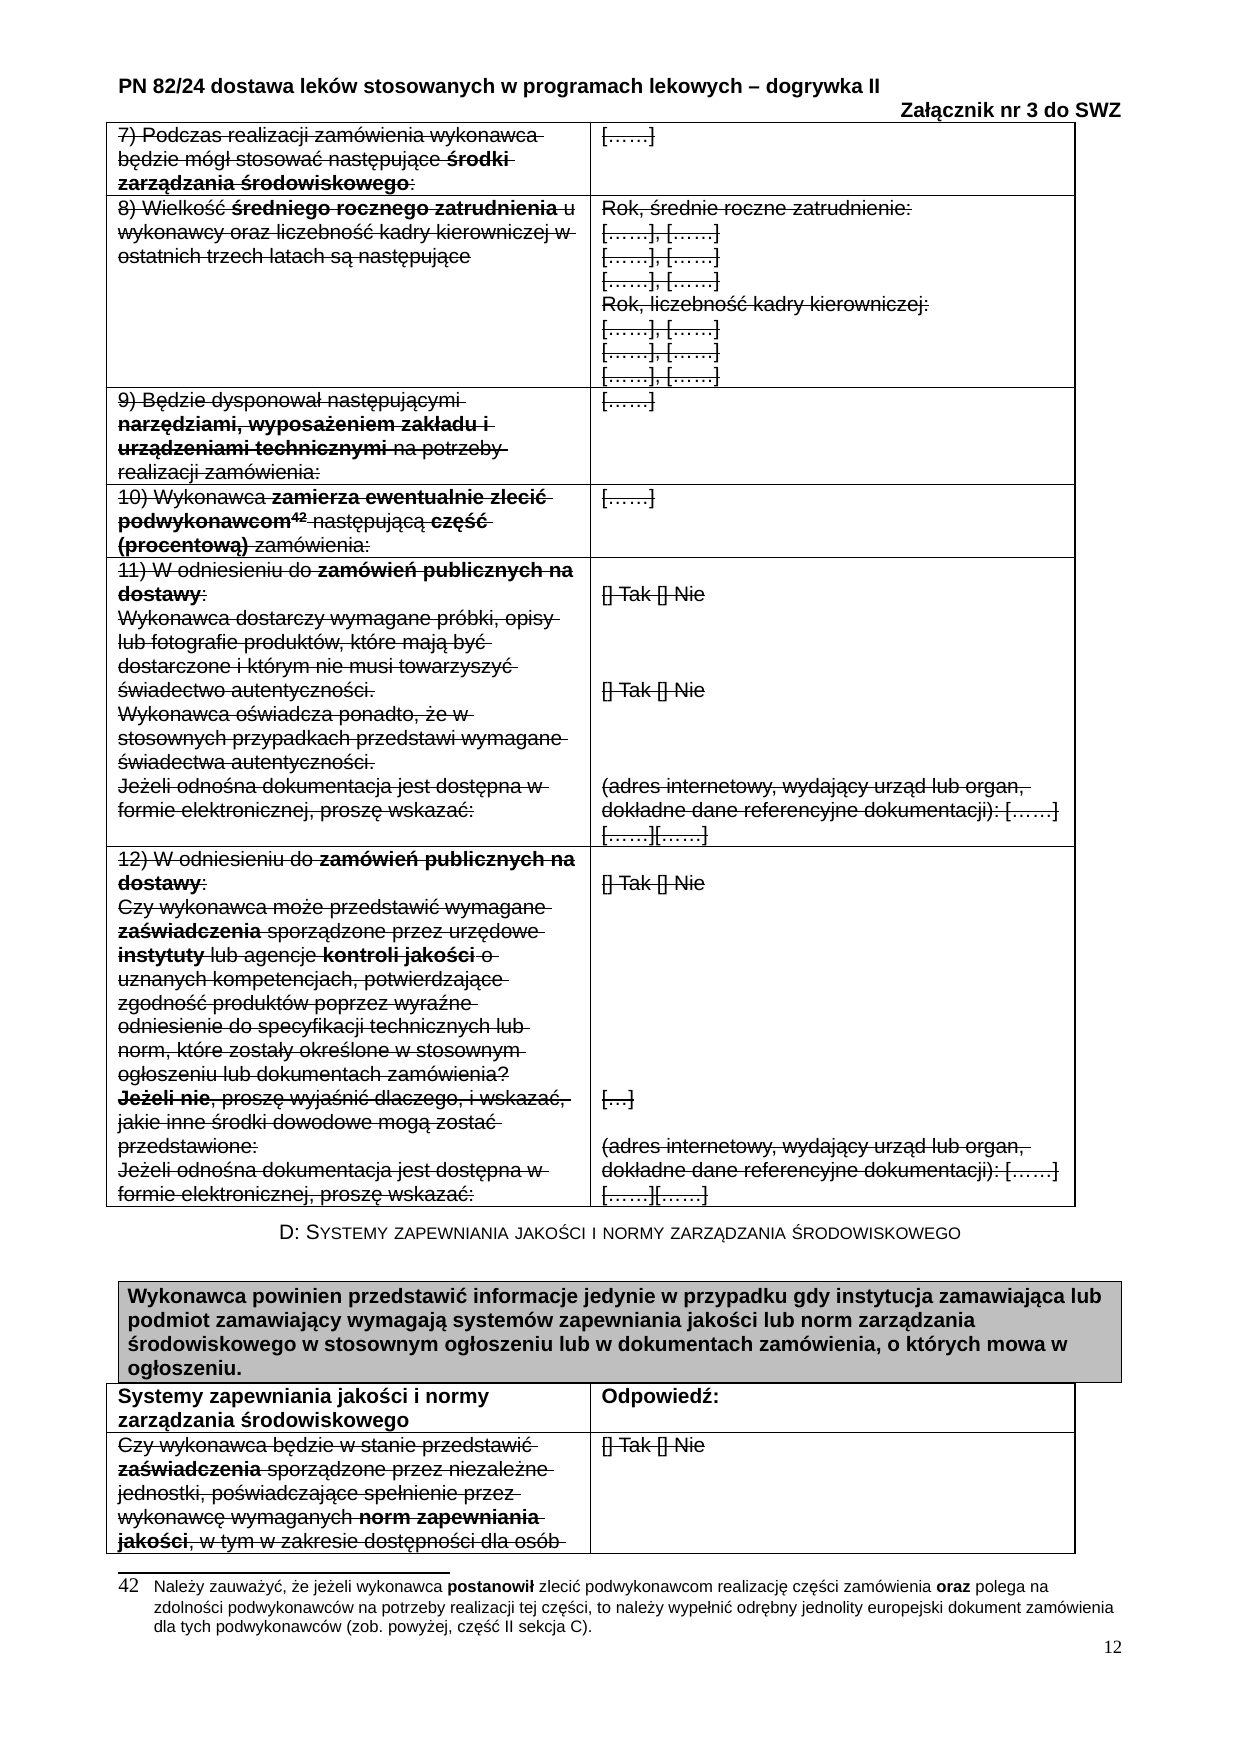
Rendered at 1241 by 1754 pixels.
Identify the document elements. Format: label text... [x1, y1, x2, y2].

table_cell [] Tak [] Nie [591, 1433, 1074, 1553]
table_cell 11) W odniesieniu do zamówień publicznych na dostawy: Wykonawca dostarczy wymagane próbki, opisy lub fotografie produktów, które mają być dostarczone i którym nie musi towarzyszyć świadectwo autentyczności. Wykonawca oświadcza ponadto, że w stosownych przypadkach przedstawi wymagane świadectwa autentyczności. Jeżeli odnośna dokumentacja jest dostępna w formie elektronicznej, proszę wskazać: [107, 558, 590, 846]
table_cell 7) Podczas realizacji zamówienia wykonawca będzie mógł stosować następujące środki zarządzania środowiskowego: [107, 123, 590, 194]
table_cell [……] [591, 485, 1074, 557]
table_header Systemy zapewniania jakości i normy zarządzania środowiskowego [107, 1384, 590, 1432]
table_cell Rok, średnie roczne zatrudnienie: [……], [……] [……], [……] [……], [……] Rok, liczebność kadry kierowniczej: [……], [……] [……], [……] [……], [……] [591, 196, 1074, 387]
table_cell 8) Wielkość średniego rocznego zatrudnienia u wykonawcy oraz liczebność kadry kierowniczej w ostatnich trzech latach są następujące [107, 196, 590, 387]
table_cell [] Tak [] Nie [] Tak [] Nie (adres internetowy, wydający urząd lub organ, dokładne dane referencyjne dokumentacji): [……][……][……] [591, 558, 1074, 846]
table_cell 9) Będzie dysponował następującymi narzędziami, wyposażeniem zakładu i urządzeniami technicznymi na potrzeby realizacji zamówienia: [107, 388, 590, 484]
table_cell [……] [591, 123, 1074, 194]
title D: Systemy zapewniania jakości i normy zarządzania środowiskowego [118, 1219, 1122, 1243]
table_header Odpowiedź: [591, 1384, 1074, 1432]
table_cell [……] [591, 388, 1074, 484]
table_cell 10) Wykonawca zamierza ewentualnie zlecić podwykonawcom następującą część (procentową) zamówienia: [107, 485, 590, 557]
table_cell [] Tak [] Nie […] (adres internetowy, wydający urząd lub organ, dokładne dane referencyjne dokumentacji): [……][……][……] [591, 847, 1074, 1206]
text Wykonawca powinien przedstawić informacje jedynie w przypadku gdy instytucja zamawiająca lub podmiot zamawiający wymagają systemów zapewniania jakości lub norm zarządzania środowiskowego w stosownym ogłoszeniu lub w dokumentach zamówienia, o których mowa w ogłoszeniu. [119, 1282, 1121, 1382]
table_cell 12) W odniesieniu do zamówień publicznych na dostawy: Czy wykonawca może przedstawić wymagane zaświadczenia sporządzone przez urzędowe instytuty lub agencje kontroli jakości o uznanych kompetencjach, potwierdzające zgodność produktów poprzez wyraźne odniesienie do specyfikacji technicznych lub norm, które zostały określone w stosownym ogłoszeniu lub dokumentach zamówienia? Jeżeli nie, proszę wyjaśnić dlaczego, i wskazać, jakie inne środki dowodowe mogą zostać przedstawione: Jeżeli odnośna dokumentacja jest dostępna w formie elektronicznej, proszę wskazać: [107, 847, 590, 1206]
table_cell Czy wykonawca będzie w stanie przedstawić zaświadczenia sporządzone przez niezależne jednostki, poświadczające spełnienie przez wykonawcę wymaganych norm zapewniania jakości, w tym w zakresie dostępności dla osób [107, 1433, 590, 1553]
